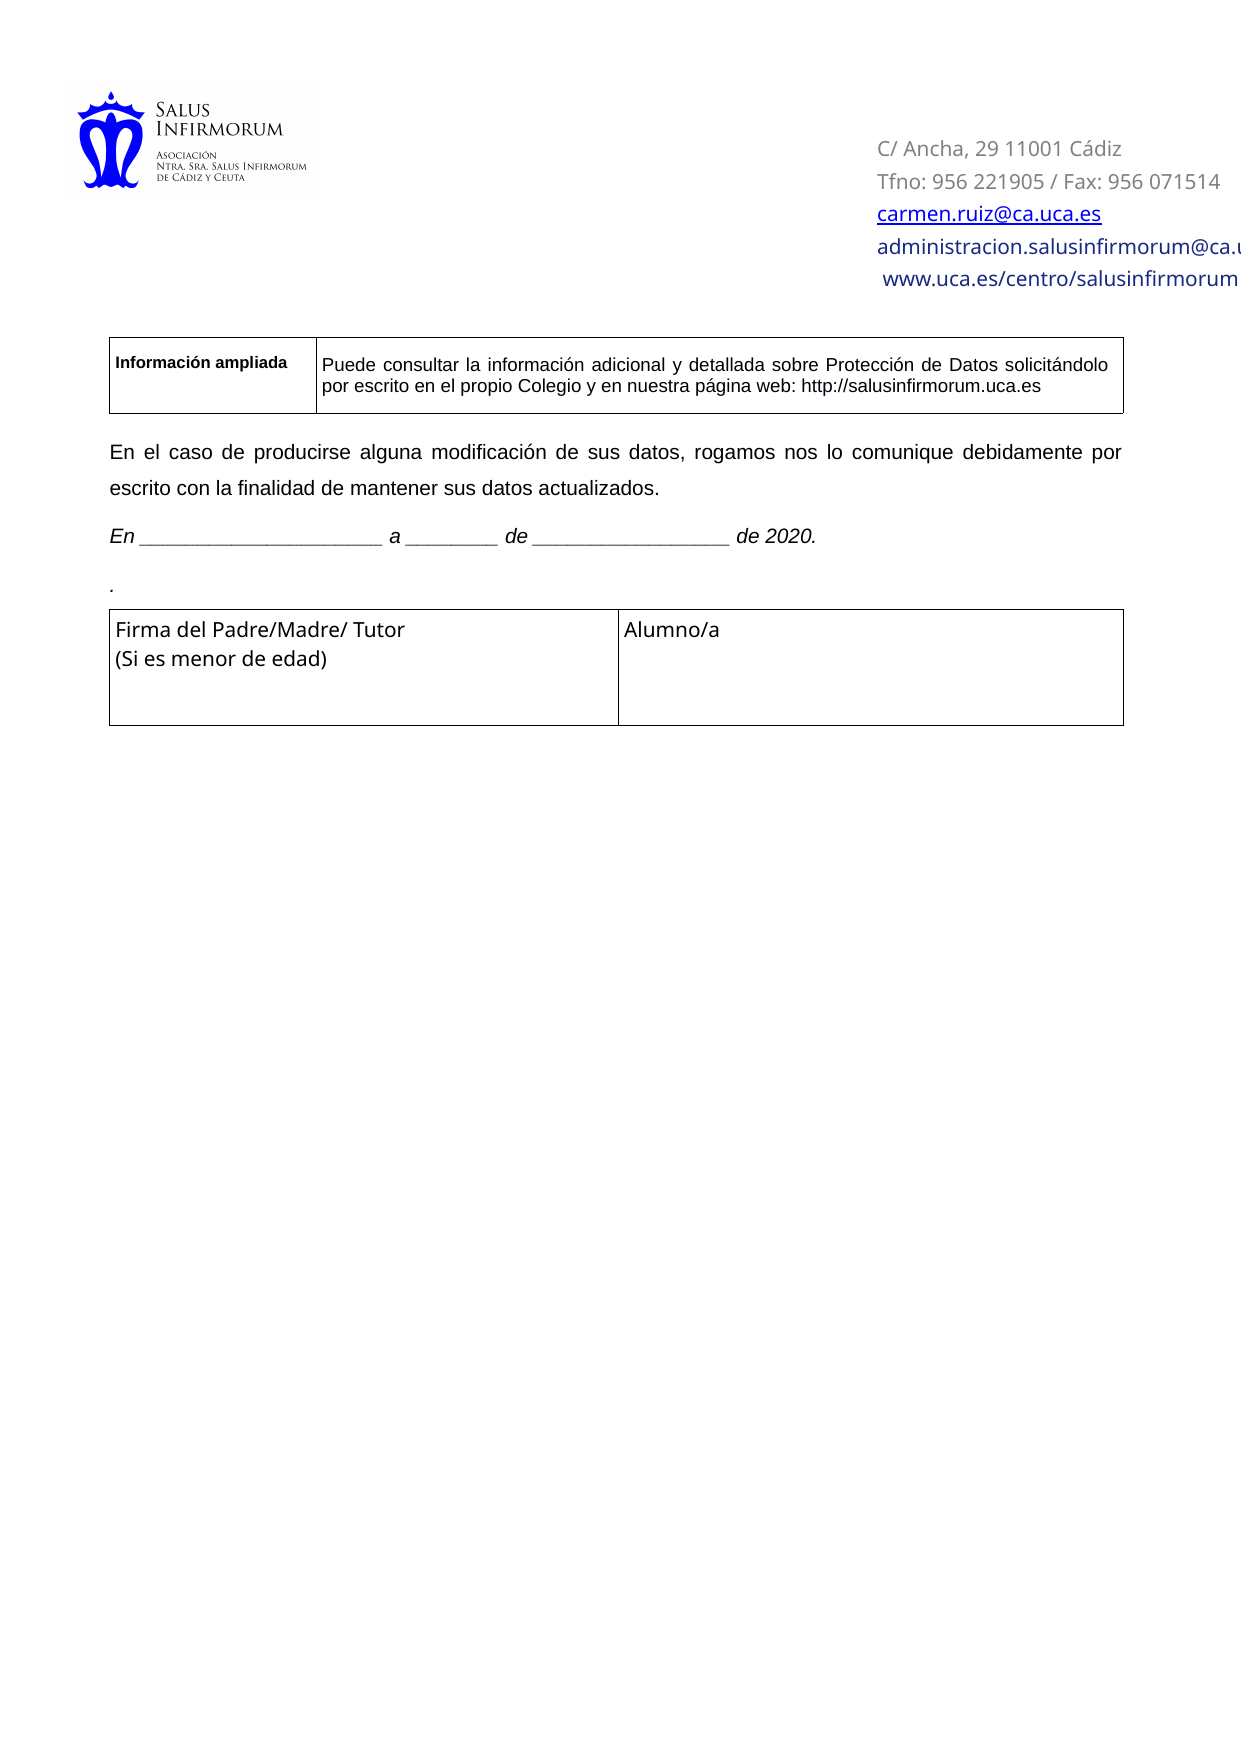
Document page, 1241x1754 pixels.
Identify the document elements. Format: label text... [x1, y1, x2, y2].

text En el caso de producirse alguna modificación de sus datos, rogamos nos lo comunique debidamente por escrito con la finalidad de mantener sus datos actualizados. [109, 439, 1123, 499]
table_cell Puede consultar la información adicional y detallada sobre Protección de Datos solicitándolo por escrito en el propio Colegio y en nuestra página web: http://salusinfirmorum.uca.es [317, 338, 1123, 413]
table_cell Información ampliada [110, 338, 316, 413]
table_header Alumno/a [619, 610, 1123, 725]
table_header Firma del Padre/Madre/ Tutor (Si es menor de edad) [110, 610, 618, 725]
text . [109, 573, 1123, 597]
text En _____________________ a ________ de _________________ de 2020. [109, 524, 1123, 548]
